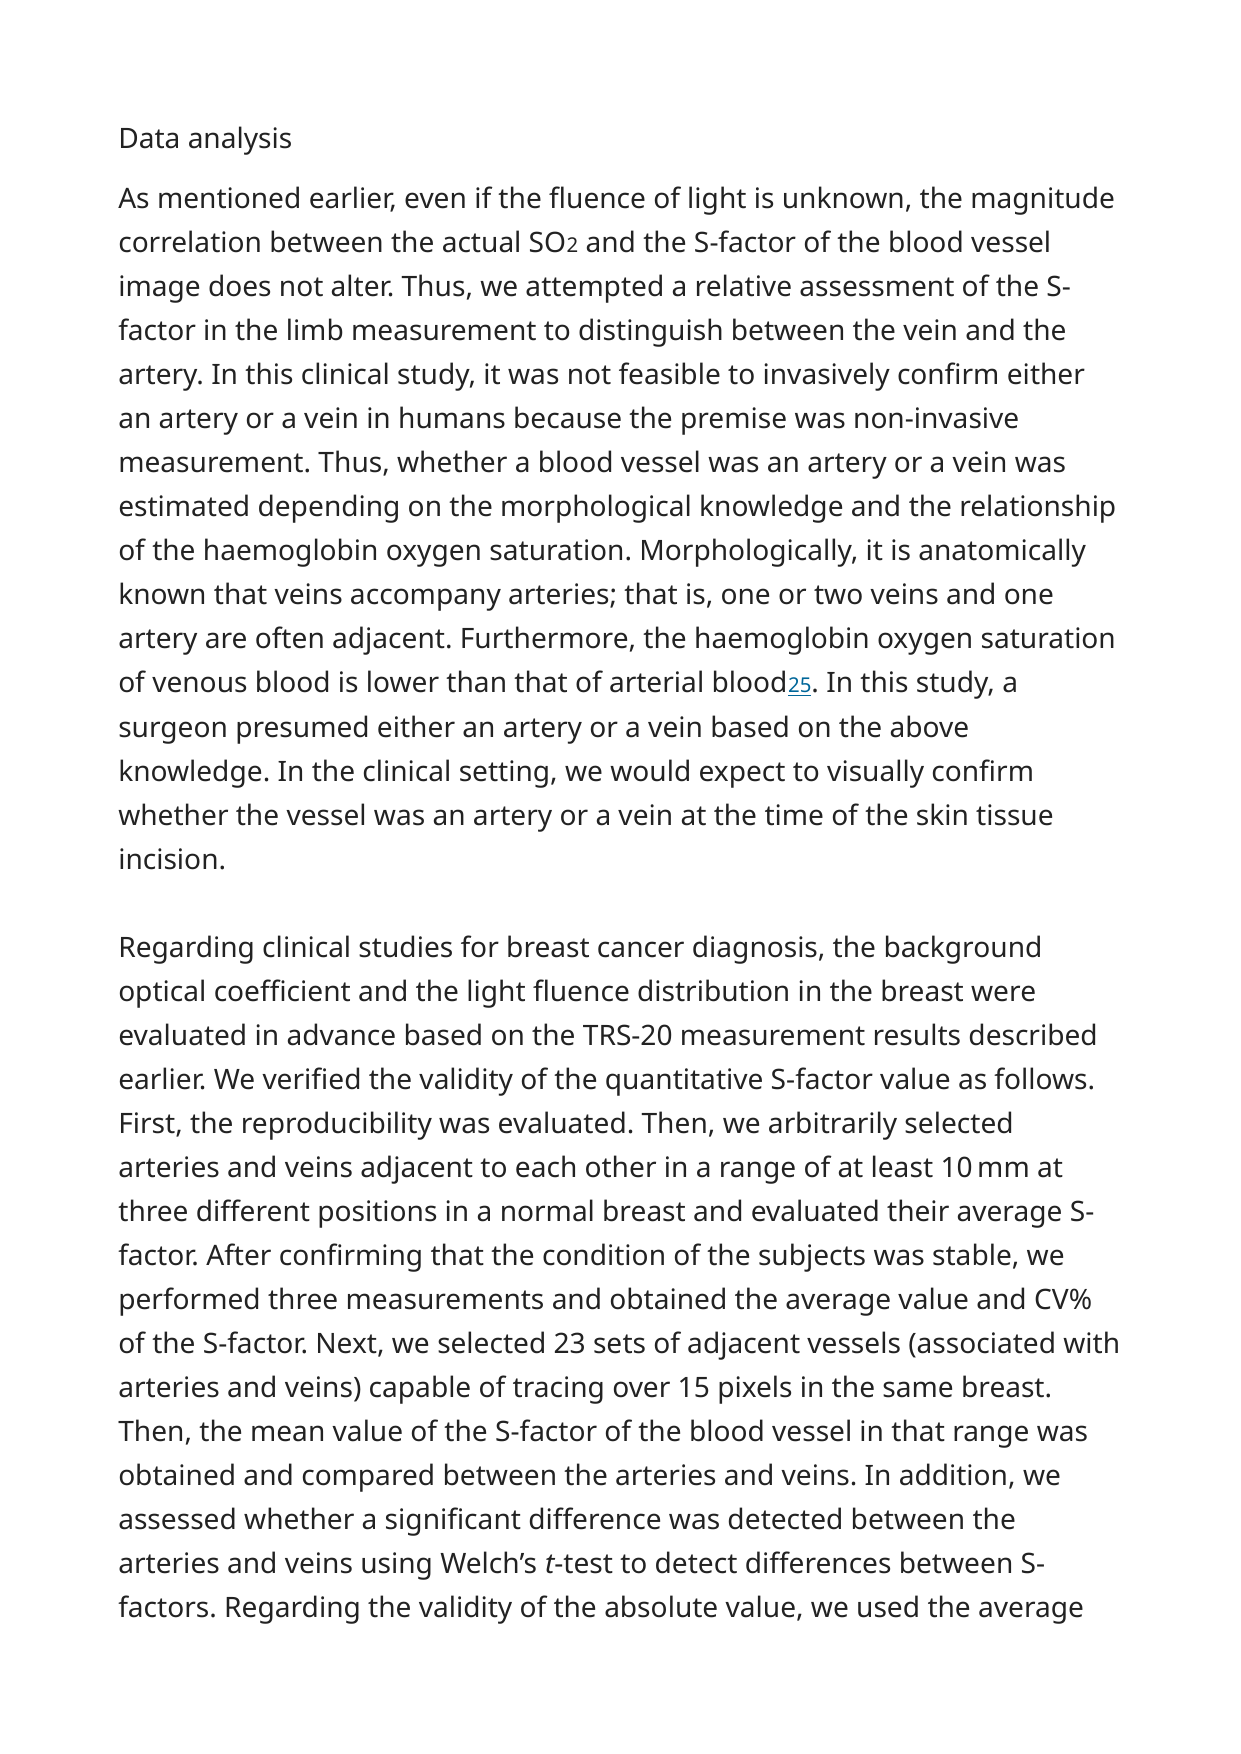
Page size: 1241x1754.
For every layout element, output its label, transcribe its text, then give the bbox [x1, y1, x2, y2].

subtitle Data analysis [118, 118, 1122, 156]
text As mentioned earlier, even if the fluence of light is unknown, the magnitude correlation between the actual SO2 and the S-factor of the blood vessel image does not alter. Thus, we attempted a relative assessment of the S-factor in the limb measurement to distinguish between the vein and the artery. In this clinical study, it was not feasible to invasively confirm either an artery or a vein in humans because the premise was non-invasive measurement. Thus, whether a blood vessel was an artery or a vein was estimated depending on the morphological knowledge and the relationship of the haemoglobin oxygen saturation. Morphologically, it is anatomically known that veins accompany arteries; that is, one or two veins and one artery are often adjacent. Furthermore, the haemoglobin oxygen saturation of venous blood is lower than that of arterial blood25. In this study, a surgeon presumed either an artery or a vein based on the above knowledge. In the clinical setting, we would expect to visually confirm whether the vessel was an artery or a vein at the time of the skin tissue incision. [118, 178, 1122, 877]
text Regarding clinical studies for breast cancer diagnosis, the background optical coefficient and the light fluence distribution in the breast were evaluated in advance based on the TRS-20 measurement results described earlier. We verified the validity of the quantitative S-factor value as follows. First, the reproducibility was evaluated. Then, we arbitrarily selected arteries and veins adjacent to each other in a range of at least 10 mm at three different positions in a normal breast and evaluated their average S-factor. After confirming that the condition of the subjects was stable, we performed three measurements and obtained the average value and CV% of the S-factor. Next, we selected 23 sets of adjacent vessels (associated with arteries and veins) capable of tracing over 15 pixels in the same breast. Then, the mean value of the S-factor of the blood vessel in that range was obtained and compared between the arteries and veins. In addition, we assessed whether a significant difference was detected between the arteries and veins using Welch’s t-test to detect differences between S-factors. Regarding the validity of the absolute value, we used the average [118, 927, 1122, 1626]
